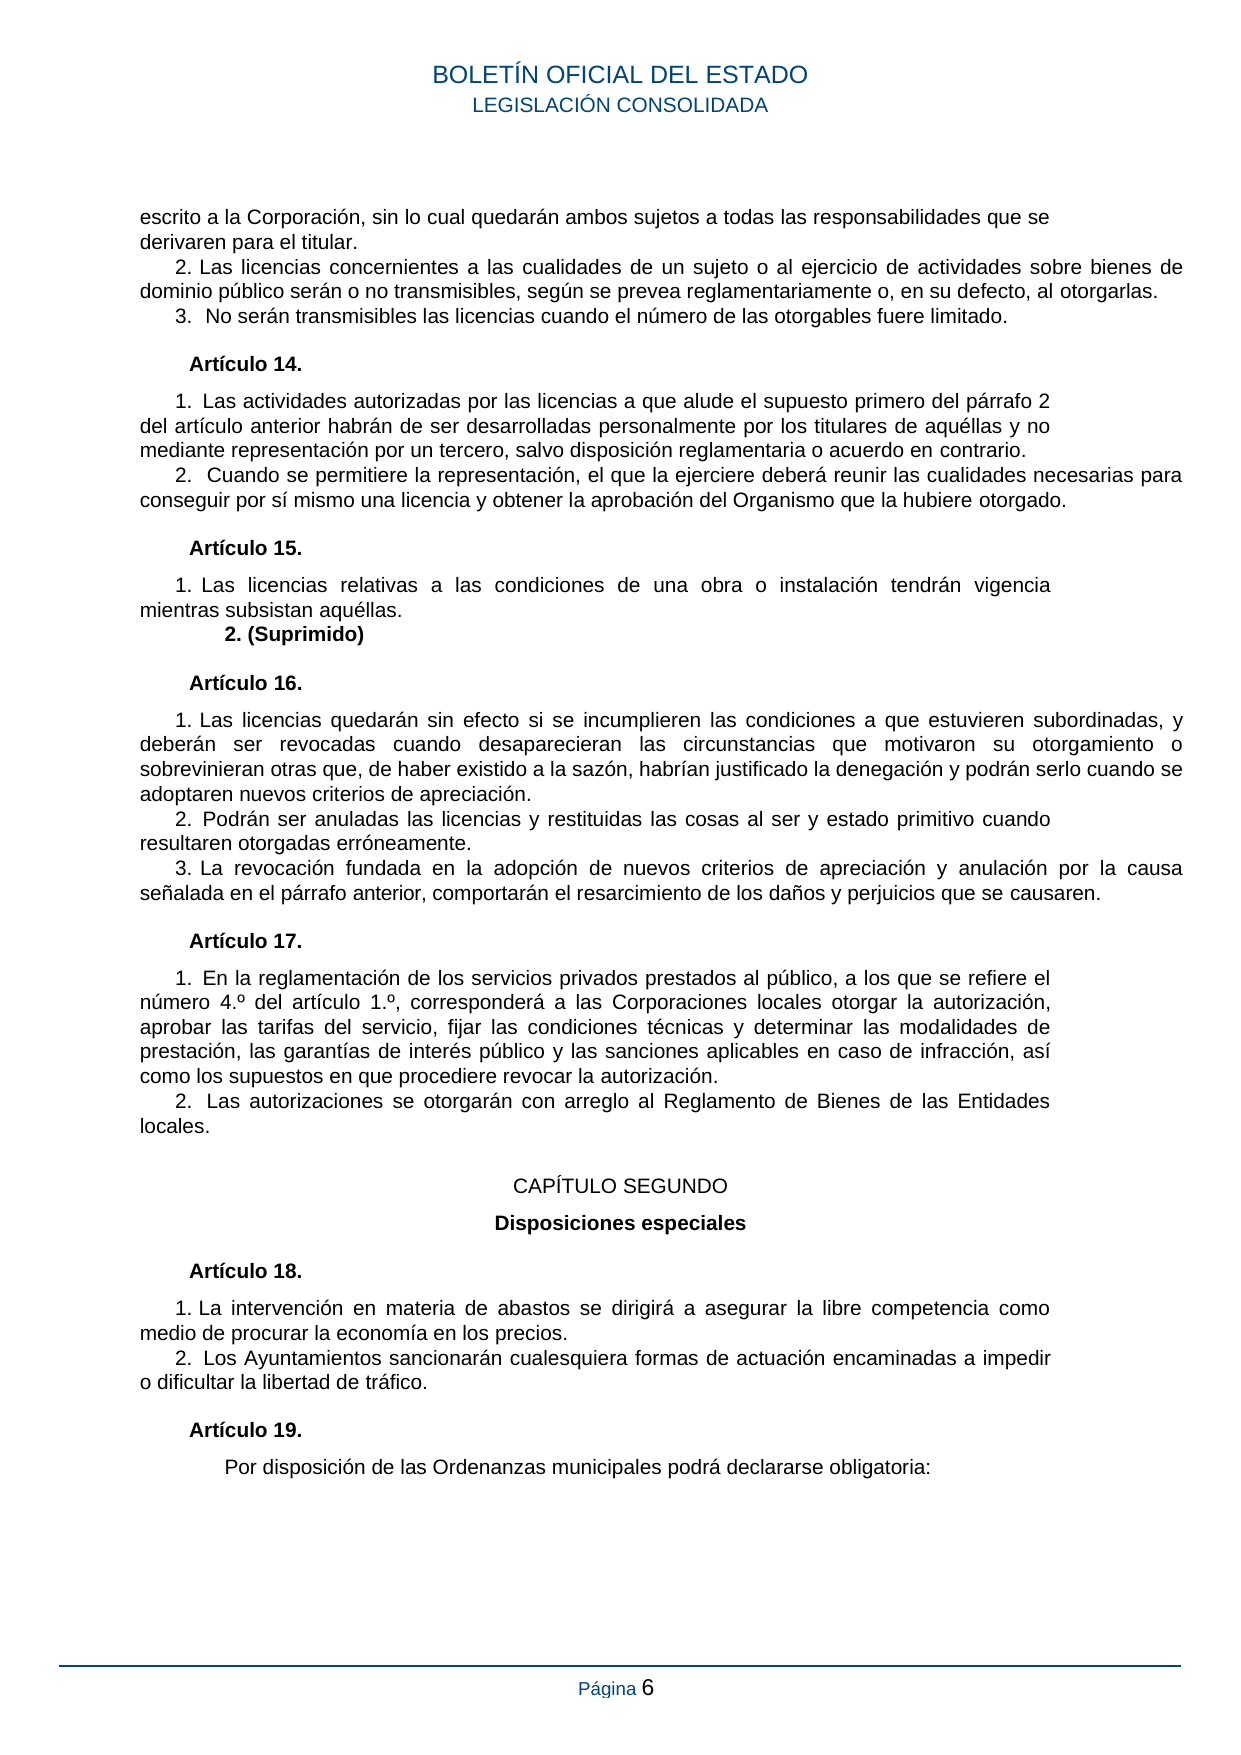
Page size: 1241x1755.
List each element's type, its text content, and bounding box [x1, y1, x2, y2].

list Las autorizaciones se otorgarán con arreglo al Reglamento de Bienes de las Entidades locales. [139, 1089, 1052, 1137]
text Por disposición de las Ordenanzas municipales podrá declararse obligatoria: [224, 1455, 1184, 1479]
text CAPÍTULO SEGUNDO [421, 1174, 820, 1198]
list (Suprimido) [224, 622, 1184, 646]
subtitle Artículo 15. [189, 536, 1184, 560]
subtitle Artículo 17. [189, 929, 1184, 953]
list Las licencias quedarán sin efecto si se incumplieren las condiciones a que estuvieren subordinadas, y deberán ser revocadas cuando desaparecieran las circunstancias que motivaron su otorgamiento o sobrevinieran otras que, de haber existido a la sazón, habrían justificado la denegación y podrán serlo cuando se adoptaren nuevos criterios de apreciación. [139, 708, 1184, 805]
list La revocación fundada en la adopción de nuevos criterios de apreciación y anulación por la causa señalada en el párrafo anterior, comportarán el resarcimiento de los daños y perjuicios que se causaren. [139, 856, 1184, 904]
list Podrán ser anuladas las licencias y restituidas las cosas al ser y estado primitivo cuando resultaren otorgadas erróneamente. [139, 806, 1052, 855]
list Los Ayuntamientos sancionarán cualesquiera formas de actuación encaminadas a impedir o dificultar la libertad de tráfico. [139, 1345, 1052, 1394]
list Las actividades autorizadas por las licencias a que alude el supuesto primero del párrafo 2 del artículo anterior habrán de ser desarrolladas personalmente por los titulares de aquéllas y no mediante representación por un tercero, salvo disposición reglamentaria o acuerdo en contrario. [139, 389, 1052, 462]
list Las licencias relativas a las condiciones de una obra o instalación tendrán vigencia mientras subsistan aquéllas. [139, 573, 1052, 622]
text Artículo 18. [189, 1259, 1184, 1283]
list En la reglamentación de los servicios privados prestados al público, a los que se refiere el número 4.º del artículo 1.º, corresponderá a las Corporaciones locales otorgar la autorización, aprobar las tarifas del servicio, fijar las condiciones técnicas y determinar las modalidades de prestación, las garantías de interés público y las sanciones aplicables en caso de infracción, así como los supuestos en que procediere revocar la autorización. [139, 966, 1052, 1088]
text escrito a la Corporación, sin lo cual quedarán ambos sujetos a todas las responsabilidades que se derivaren para el titular. [139, 205, 1052, 254]
text Artículo 16. [189, 671, 1184, 695]
subtitle Disposiciones especiales [421, 1211, 820, 1234]
list Las licencias concernientes a las cualidades de un sujeto o al ejercicio de actividades sobre bienes de dominio público serán o no transmisibles, según se prevea reglamentariamente o, en su defecto, al otorgarlas. [139, 254, 1184, 303]
subtitle Artículo 19. [189, 1418, 1184, 1442]
list La intervención en materia de abastos se dirigirá a asegurar la libre competencia como medio de procurar la economía en los precios. [139, 1296, 1052, 1344]
subtitle Artículo 14. [189, 352, 1184, 376]
list Cuando se permitiere la representación, el que la ejerciere deberá reunir las cualidades necesarias para conseguir por sí mismo una licencia y obtener la aprobación del Organismo que la hubiere otorgado. [139, 463, 1184, 512]
list No serán transmisibles las licencias cuando el número de las otorgables fuere limitado. [139, 304, 1184, 328]
